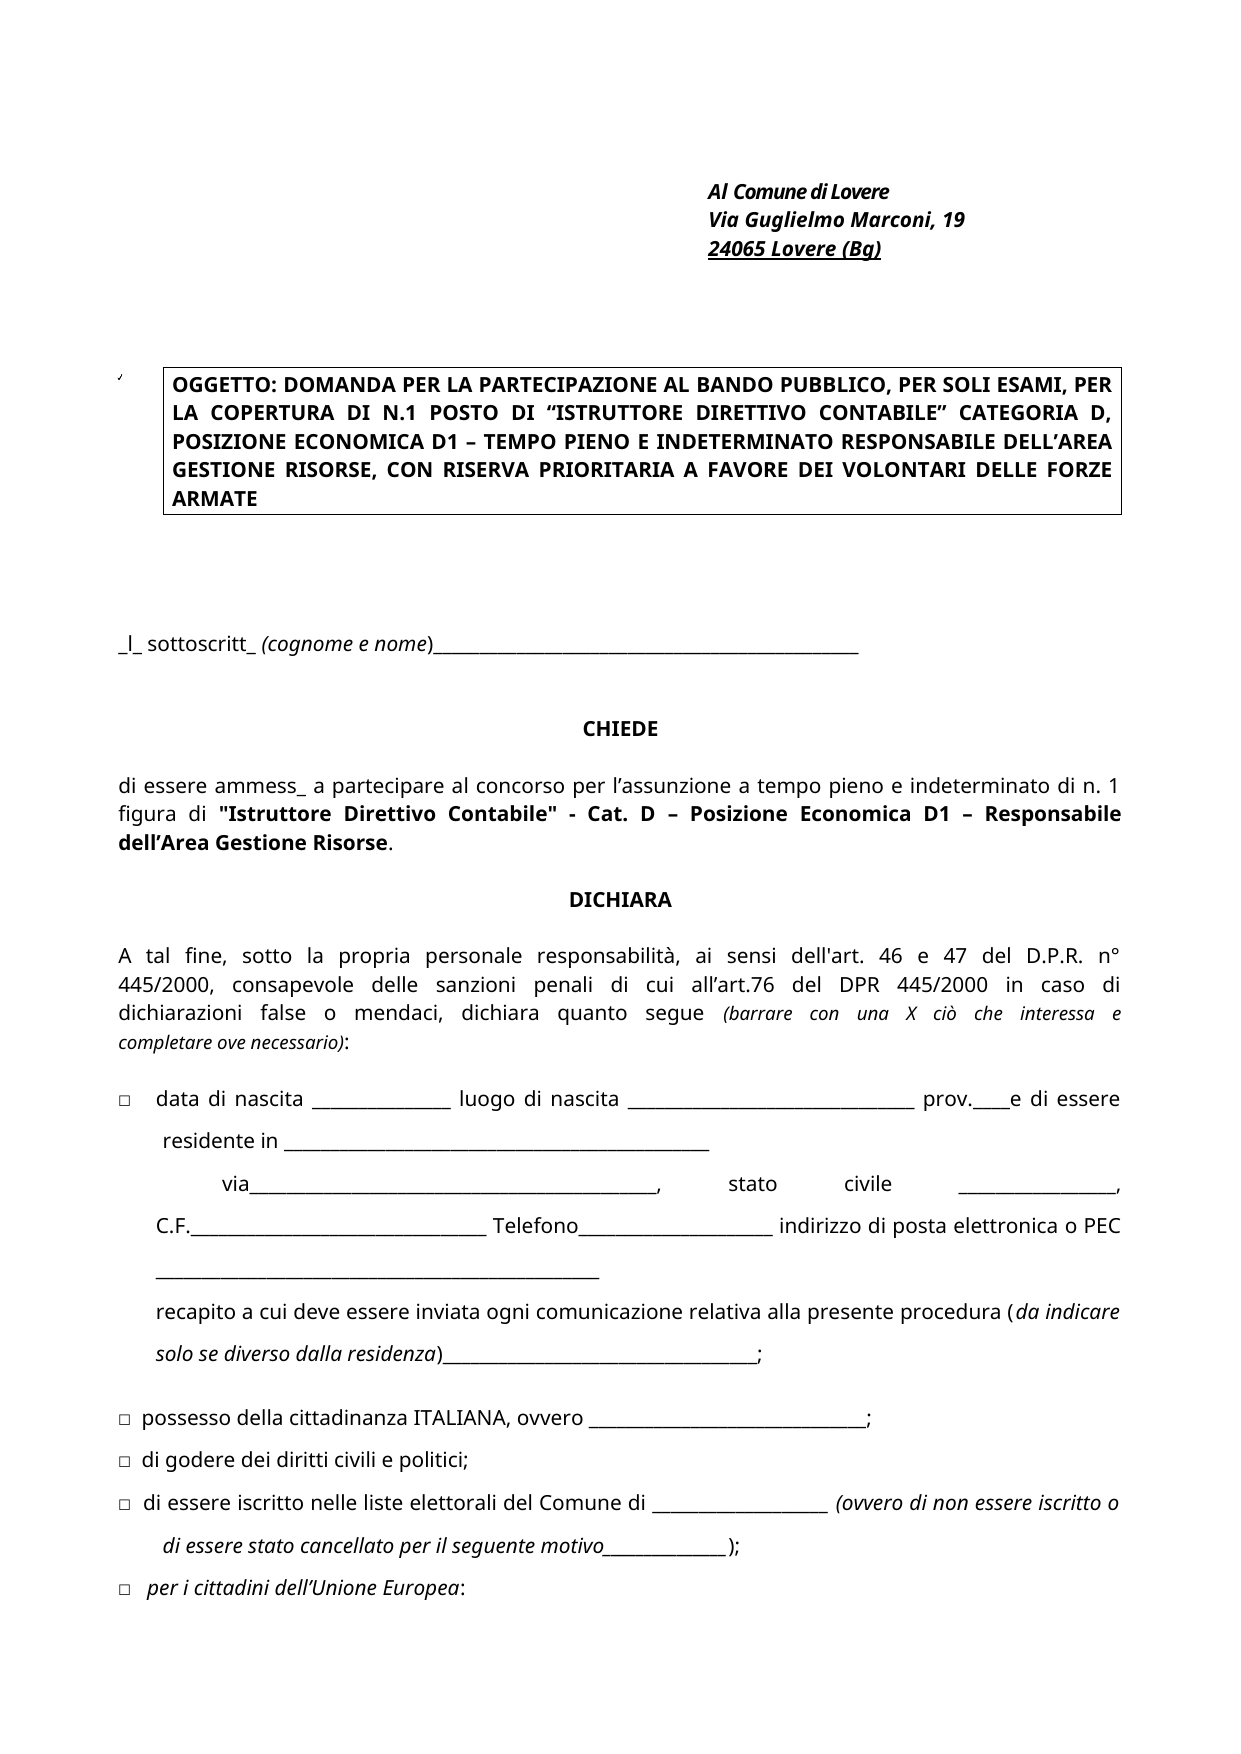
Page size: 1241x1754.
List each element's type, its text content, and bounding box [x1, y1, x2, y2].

text ☐ possesso della cittadinanza ITALIANA, ovvero ______________________________; [118, 1403, 1122, 1431]
text CHIEDE [118, 714, 1122, 743]
text _l_ sottoscritt_ (cognome e nome)______________________________________________ [118, 629, 1122, 657]
text recapito a cui deve essere inviata ogni comunicazione relativa alla presente procedura (da indicare solo se diverso dalla residenza)__________________________________; [156, 1297, 1122, 1368]
text A tal fine, sotto la propria personale responsabilità, ai sensi dell'art. 46 e 47 del D.P.R. n° 445/2000, consapevole delle sanzioni penali di cui all’art.76 del DPR 445/2000 in caso di dichiarazioni false o mendaci, dichiara quanto segue (barrare con una X ciò che interessa e completare ove necessario): [118, 942, 1122, 1055]
text ☐ per i cittadini dell’Unione Europea: [118, 1573, 1122, 1602]
text OGGETTO: DOMANDA PER LA PARTECIPAZIONE AL BANDO PUBBLICO, PER SOLI ESAMI, PER LA COPERTURA DI N.1 POSTO DI “ISTRUTTORE DIRETTIVO CONTABILE” CATEGORIA D, POSIZIONE ECONOMICA D1 – TEMPO PIENO E INDETERMINATO RESPONSABILE DELL’AREA GESTIONE RISORSE, CON RISERVA PRIORITARIA A FAVORE DEI VOLONTARI DELLE FORZE ARMATE [164, 368, 1121, 514]
text ☐ data di nascita _______________ luogo di nascita _______________________________ prov.____e di essere residente in ______________________________________________ [118, 1084, 1122, 1155]
text Via Guglielmo Marconi, 19 [634, 206, 1122, 234]
text 24065 Lovere (Bg) [634, 234, 1122, 262]
text Al Comune di Lovere [634, 177, 1122, 206]
text di essere ammess_ a partecipare al concorso per l’assunzione a tempo pieno e indeterminato di n. 1 figura di "Istruttore Direttivo Contabile" - Cat. D – Posizione Economica D1 – Responsabile dell’Area Gestione Risorse. [118, 771, 1122, 856]
text ☐ di essere iscritto nelle liste elettorali del Comune di ___________________ (ovvero di non essere iscritto o di essere stato cancellato per il seguente motivo_______________); [118, 1488, 1122, 1559]
text ☐ di godere dei diritti civili e politici; [118, 1446, 1122, 1474]
text DICHIARA [118, 885, 1122, 913]
text via____________________________________________, stato civile _________________, C.F.________________________________ Telefono_____________________ indirizzo di posta elettronica o PEC ________________________________________________ [156, 1169, 1122, 1283]
